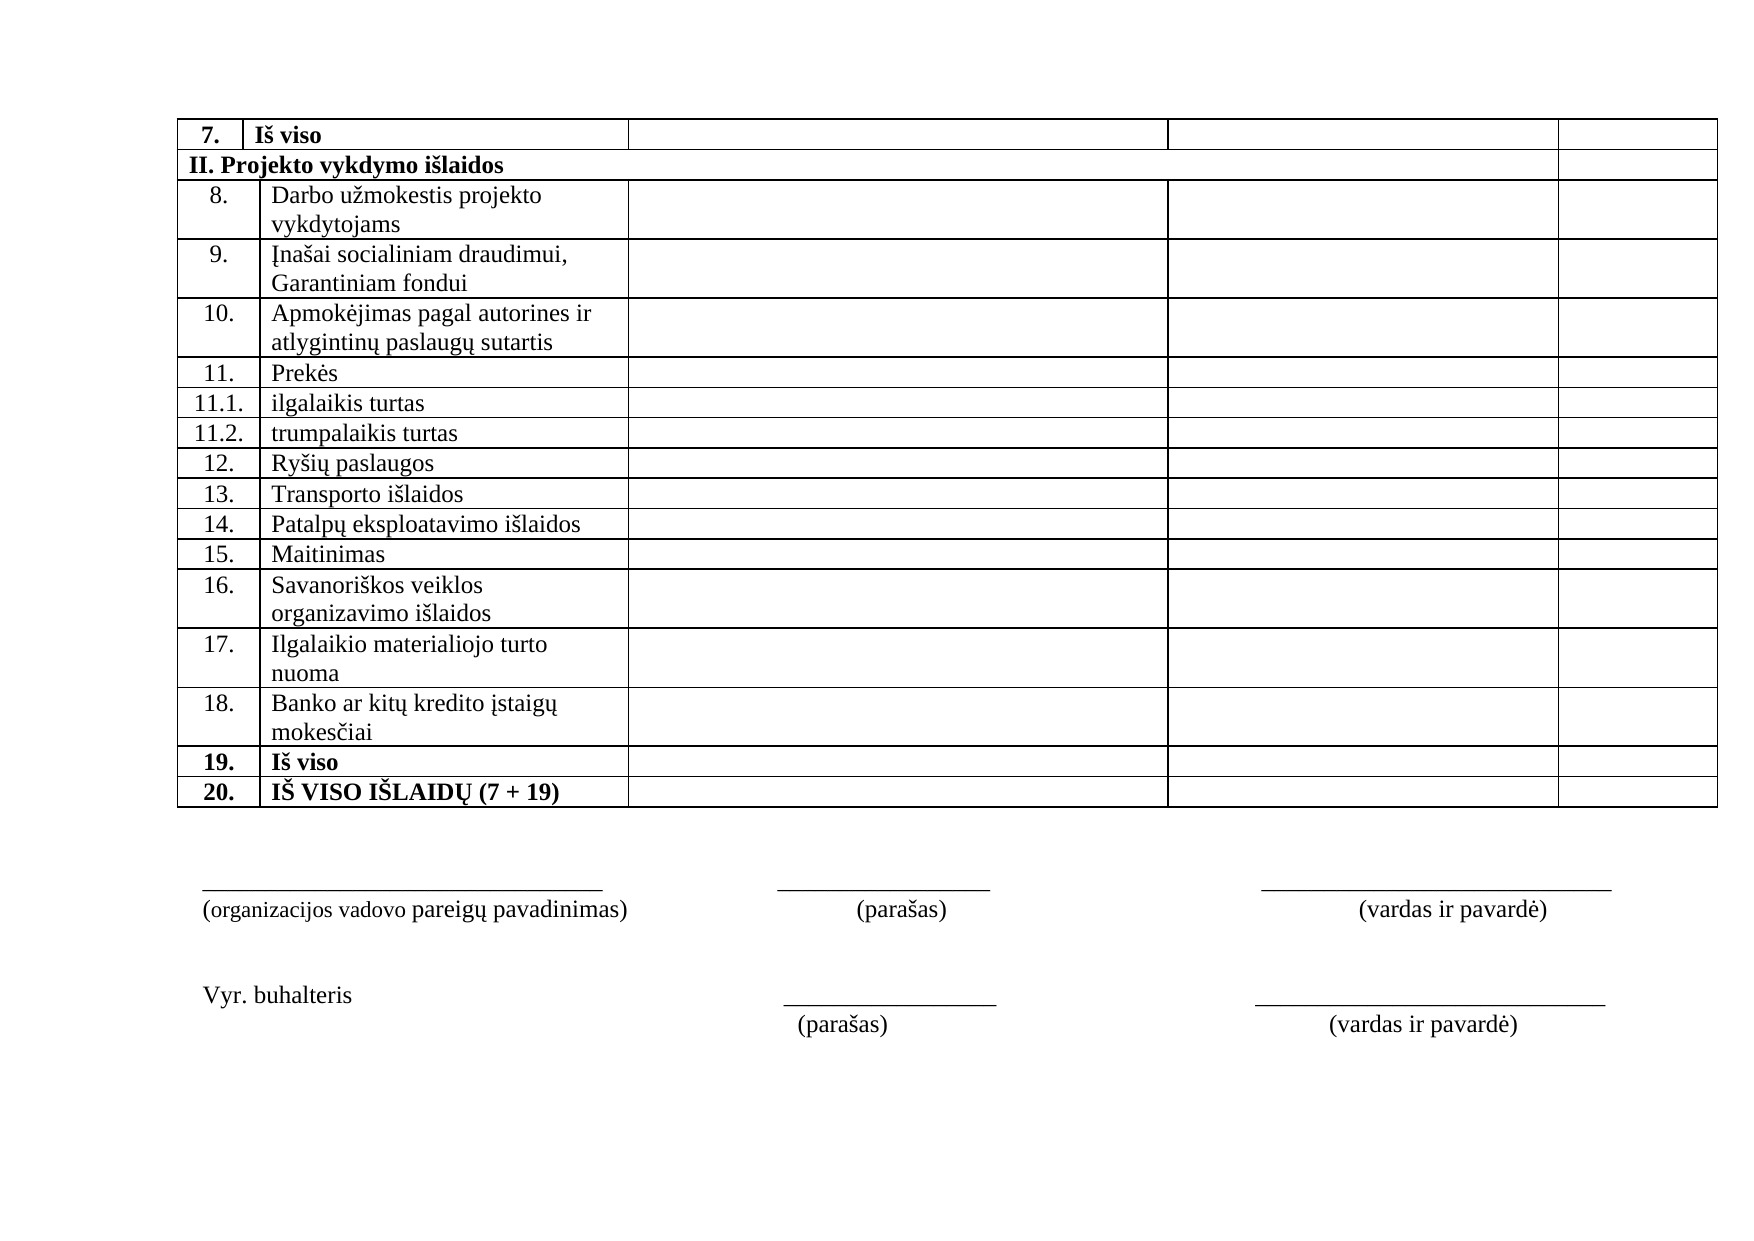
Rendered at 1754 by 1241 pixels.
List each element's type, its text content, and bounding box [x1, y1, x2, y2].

table_cell [1559, 570, 1717, 627]
text (parašas) (vardas ir pavardė) [177, 1009, 1695, 1038]
table_cell Banko ar kitų kredito įstaigų mokesčiai [261, 688, 628, 745]
table_cell [629, 418, 1167, 447]
table_cell [1559, 629, 1717, 686]
table_cell IŠ VISO IŠLAIDŲ (7 + 19) [261, 777, 628, 806]
text Vyr. buhalteris _________________ ____________________________ [177, 980, 1695, 1009]
table_cell Apmokėjimas pagal autorines ir atlygintinų paslaugų sutartis [261, 299, 628, 356]
table_cell [1559, 358, 1717, 386]
table_cell 7. [178, 120, 242, 148]
table_cell 20. [178, 777, 259, 806]
table_cell [1559, 540, 1717, 568]
table_cell [1559, 777, 1717, 806]
table_cell 10. [178, 299, 259, 356]
table_cell Iš viso [244, 120, 628, 148]
table_cell 17. [178, 629, 259, 686]
table_cell 11.1. [178, 388, 259, 417]
table_cell [1169, 449, 1558, 477]
table_cell [629, 777, 1167, 806]
table_cell 16. [178, 570, 259, 627]
table_cell [1169, 777, 1558, 806]
table_cell 11. [178, 358, 259, 386]
table_cell [629, 240, 1167, 297]
table_cell 9. [178, 240, 259, 297]
table_cell 12. [178, 449, 259, 477]
table_cell [629, 629, 1167, 686]
table_cell [629, 299, 1167, 356]
text ________________________________ _________________ ____________________________ [177, 865, 1695, 894]
table_cell 11.2. [178, 418, 259, 447]
table_cell 19. [178, 747, 259, 776]
table_cell [1169, 688, 1558, 745]
table_cell Ryšių paslaugos [261, 449, 628, 477]
table_cell 8. [178, 181, 259, 238]
table_cell [1559, 418, 1717, 447]
table_cell [1169, 388, 1558, 417]
table_cell [1559, 388, 1717, 417]
table_cell [629, 479, 1167, 508]
table_cell [1559, 509, 1717, 538]
table_cell [629, 570, 1167, 627]
table_cell [629, 540, 1167, 568]
table_cell [1169, 629, 1558, 686]
table_cell [1559, 688, 1717, 745]
table_cell 15. [178, 540, 259, 568]
table_cell [1169, 240, 1558, 297]
table_cell Įnašai socialiniam draudimui, Garantiniam fondui [261, 240, 628, 297]
table_cell [1559, 449, 1717, 477]
table_cell 14. [178, 509, 259, 538]
table_cell Patalpų eksploatavimo išlaidos [261, 509, 628, 538]
table_cell Darbo užmokestis projekto vykdytojams [261, 181, 628, 238]
table_cell [629, 449, 1167, 477]
table_cell [1559, 240, 1717, 297]
table_cell Maitinimas [261, 540, 628, 568]
table_cell [1169, 747, 1558, 776]
table_cell [1169, 509, 1558, 538]
table_cell II. Projekto vykdymo išlaidos [178, 150, 1558, 179]
table_cell [629, 388, 1167, 417]
table_cell [1169, 181, 1558, 238]
table_cell [629, 509, 1167, 538]
table_cell trumpalaikis turtas [261, 418, 628, 447]
table_cell Iš viso [261, 747, 628, 776]
table_cell [1169, 540, 1558, 568]
table_cell Ilgalaikio materialiojo turto nuoma [261, 629, 628, 686]
table_cell [1169, 120, 1558, 148]
table_cell [1169, 299, 1558, 356]
table_cell [1169, 358, 1558, 386]
table_cell [1169, 418, 1558, 447]
table_cell [1169, 479, 1558, 508]
table_cell [1559, 120, 1717, 148]
table_cell [629, 358, 1167, 386]
table_cell Prekės [261, 358, 628, 386]
table_cell 18. [178, 688, 259, 745]
table_cell Transporto išlaidos [261, 479, 628, 508]
table_cell Savanoriškos veiklos organizavimo išlaidos [261, 570, 628, 627]
table_cell ilgalaikis turtas [261, 388, 628, 417]
table_cell [629, 747, 1167, 776]
text (organizacijos vadovo pareigų pavadinimas) (parašas) (vardas ir pavardė) [177, 894, 1695, 923]
table_cell [629, 120, 1167, 148]
table_cell 13. [178, 479, 259, 508]
table_cell [629, 181, 1167, 238]
table_cell [1559, 150, 1717, 179]
table_cell [1559, 181, 1717, 238]
table_cell [1559, 747, 1717, 776]
table_cell [629, 688, 1167, 745]
table_cell [1559, 299, 1717, 356]
table_cell [1559, 479, 1717, 508]
table_cell [1169, 570, 1558, 627]
